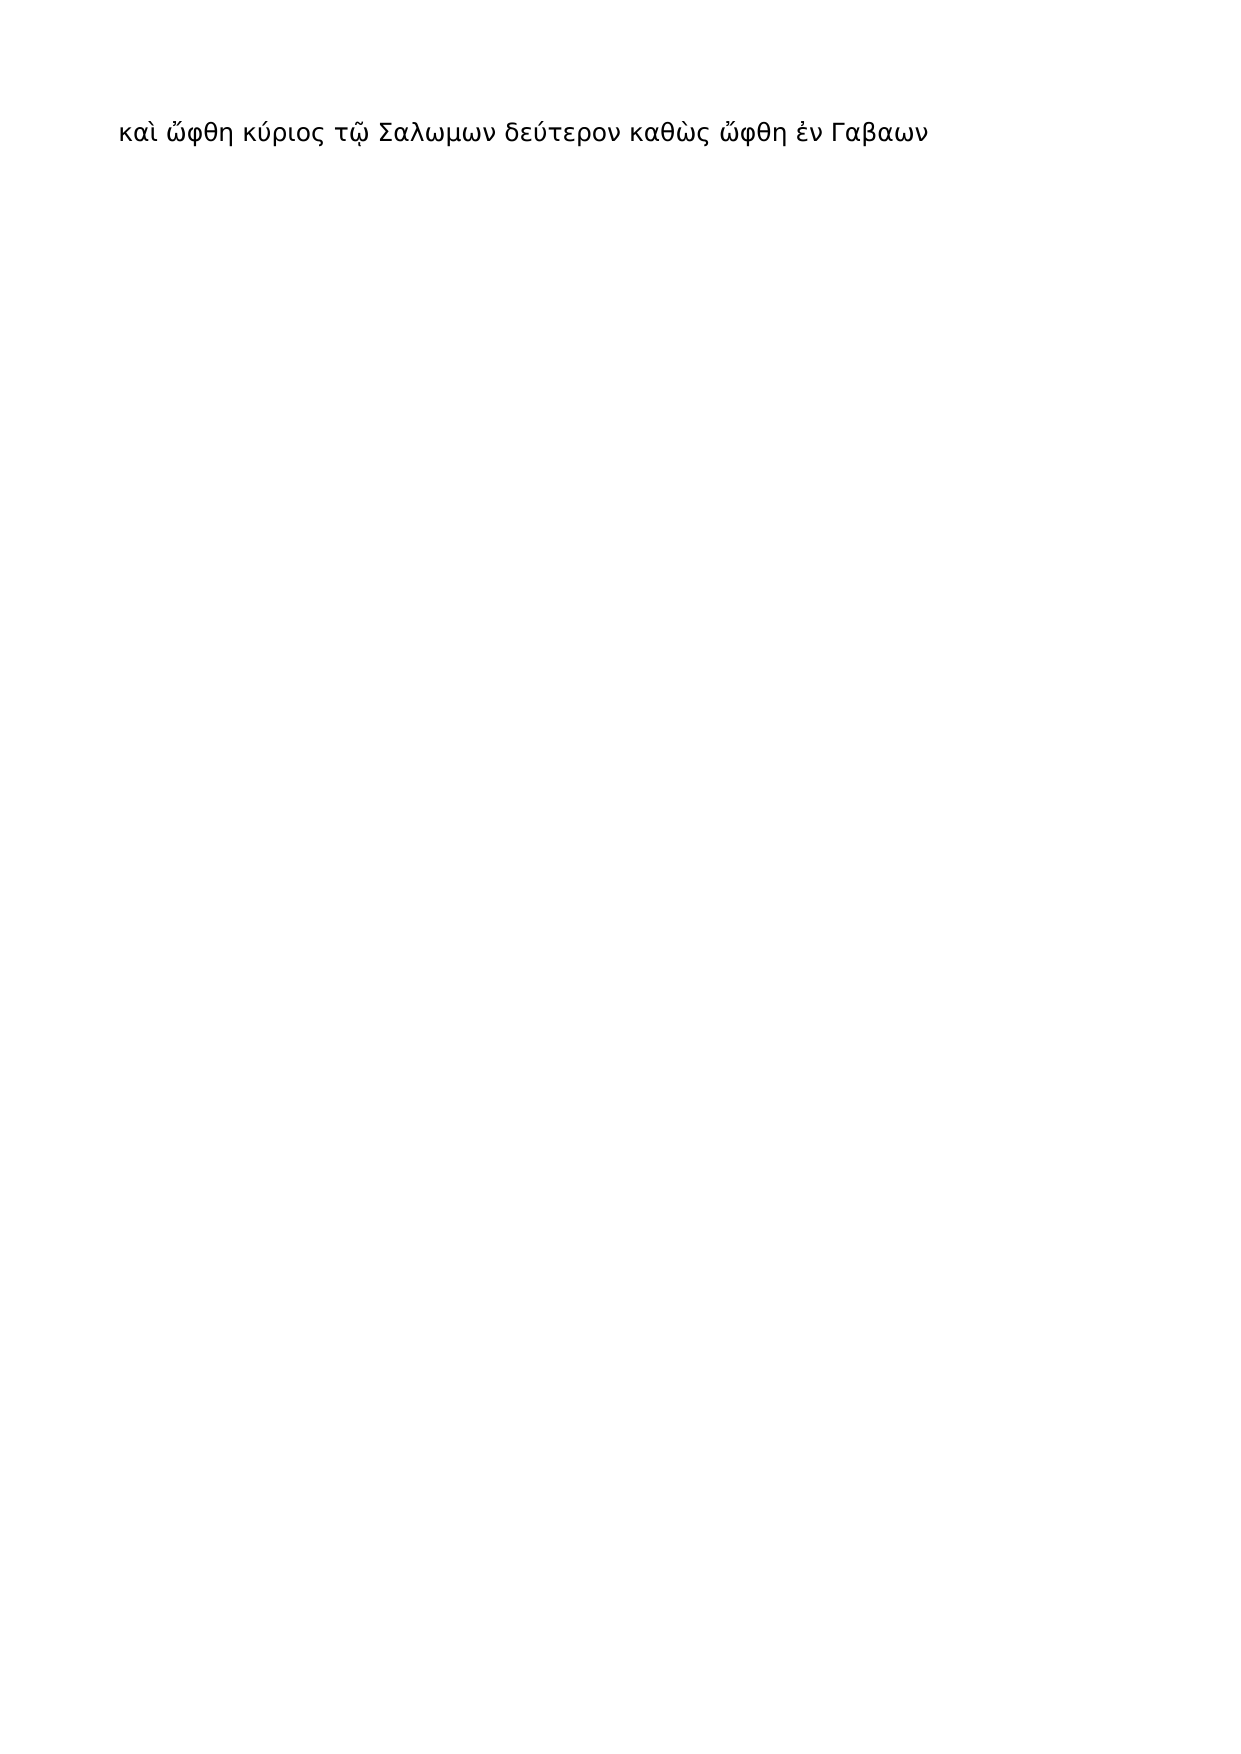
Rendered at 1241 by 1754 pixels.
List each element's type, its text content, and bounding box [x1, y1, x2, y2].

text καὶ ὤφθη κύριος τῷ Σαλωμων δεύτερον καθὼς ὤφθη ἐν Γαβαων [118, 118, 1122, 147]
